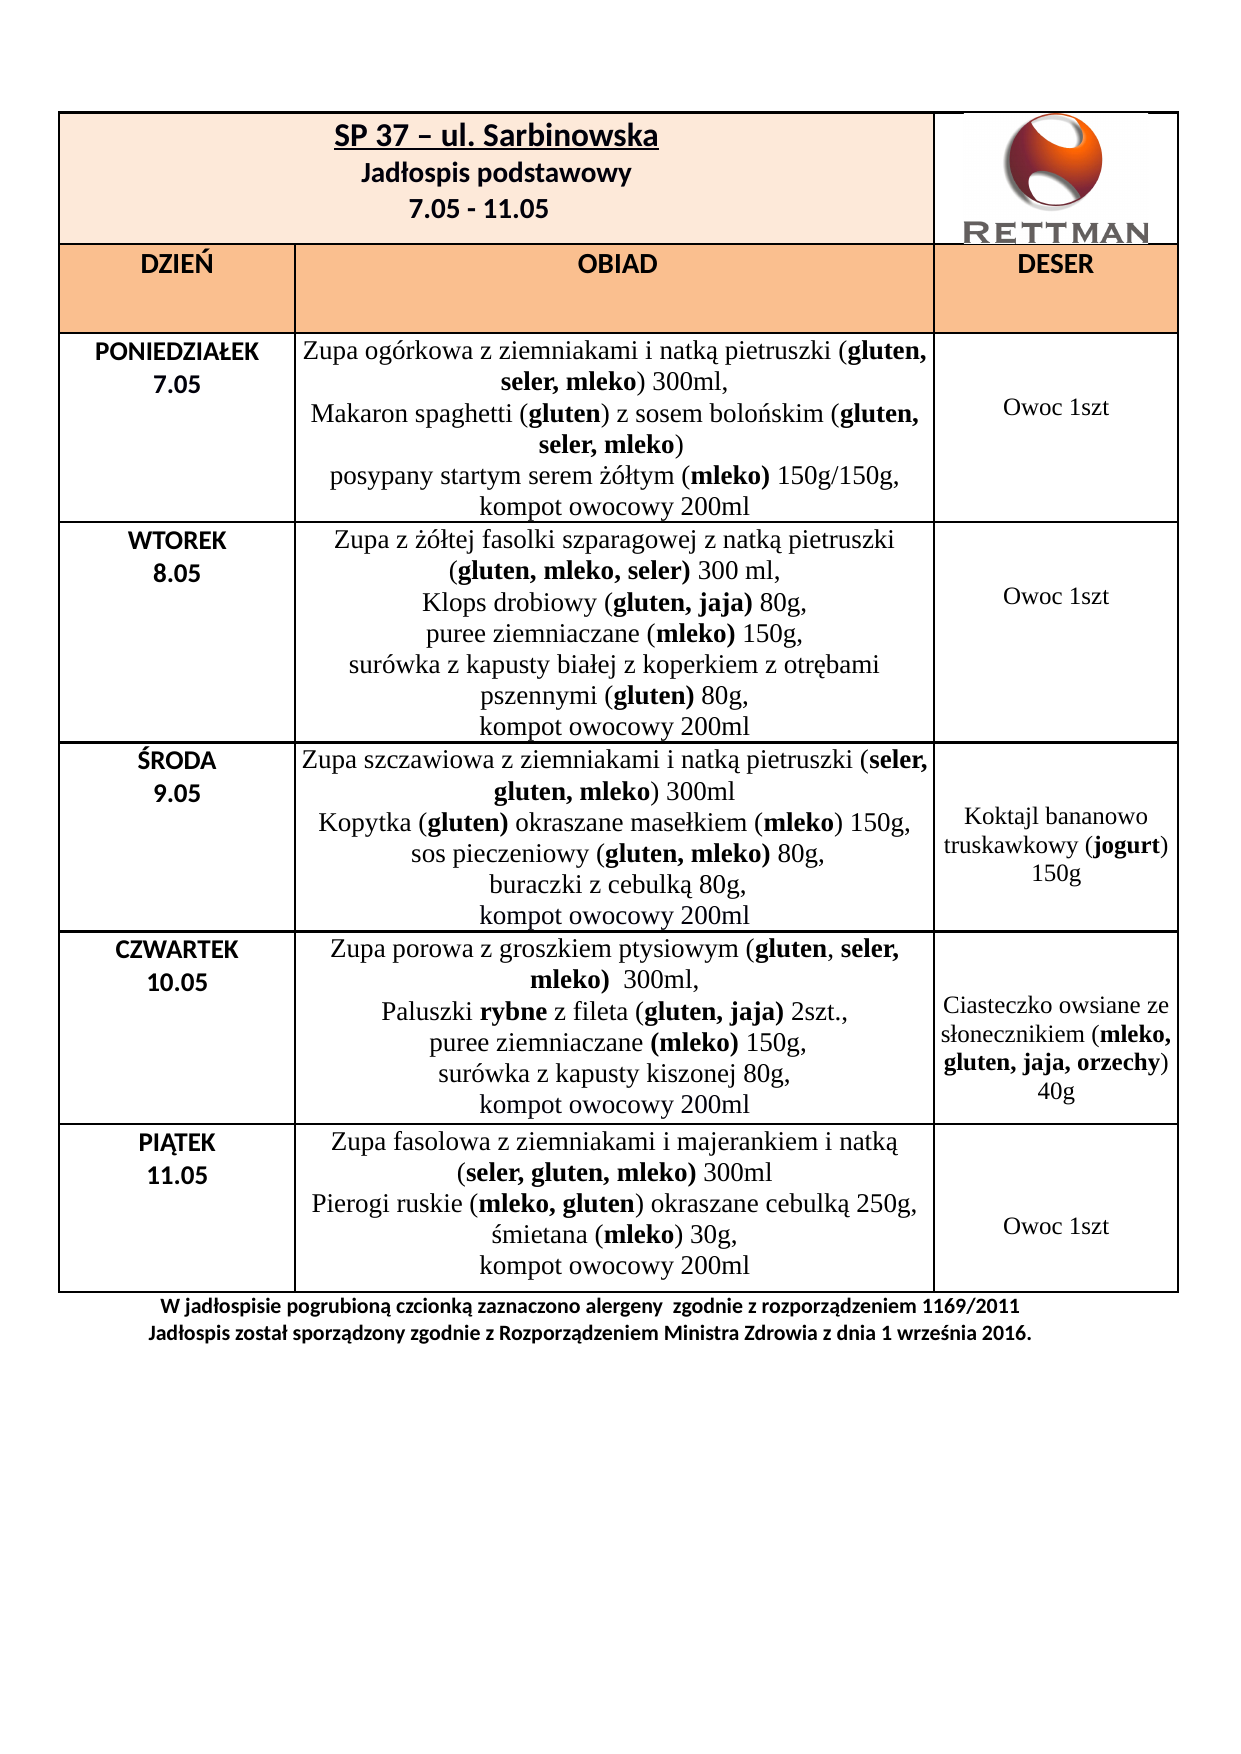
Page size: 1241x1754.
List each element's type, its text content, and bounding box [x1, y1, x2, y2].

table_cell PONIEDZIAŁEK 7.05 [60, 334, 294, 521]
table_cell DESER [935, 245, 1177, 332]
table_cell ŚRODA 9.05 [60, 744, 294, 930]
table_header [935, 114, 963, 243]
table_header SP 37 – ul. Sarbinowska Jadłospis podstawowy 7.05 - 11.05 [60, 114, 933, 243]
text Jadłospis został sporządzony zgodnie z Rozporządzeniem Ministra Zdrowia z dnia 1 września 2016. [59, 1319, 1122, 1346]
table_cell Zupa fasolowa z ziemniakami i majerankiem i natką (seler, gluten, mleko) 300ml Pierogi ruskie (mleko, gluten) okraszane cebulką 250g, śmietana (mleko) 30g, kompot owocowy 200ml [296, 1125, 933, 1291]
table_cell Ciasteczko owsiane ze słonecznikiem (mleko, gluten, jaja, orzechy) 40g [935, 933, 1177, 1123]
table_cell Koktajl bananowo truskawkowy (jogurt) 150g [935, 744, 1177, 930]
table_cell Zupa z żółtej fasolki szparagowej z natką pietruszki (gluten, mleko, seler) 300 ml, Klops drobiowy (gluten, jaja) 80g, puree ziemniaczane (mleko) 150g, surówka z kapusty białej z koperkiem z otrębami pszennymi (gluten) 80g, kompot owocowy 200ml [296, 523, 933, 741]
table_cell PIĄTEK 11.05 [60, 1125, 294, 1291]
table_cell Owoc 1szt [935, 1125, 1177, 1291]
table_cell Owoc 1szt [935, 334, 1177, 521]
table_cell Zupa ogórkowa z ziemniakami i natką pietruszki (gluten, seler, mleko) 300ml, Makaron spaghetti (gluten) z sosem bolońskim (gluten, seler, mleko) posypany startym serem żółtym (mleko) 150g/150g, kompot owocowy 200ml [296, 334, 933, 521]
table_cell WTOREK 8.05 [60, 523, 294, 741]
table_cell Zupa szczawiowa z ziemniakami i natką pietruszki (seler, gluten, mleko) 300ml Kopytka (gluten) okraszane masełkiem (mleko) 150g, sos pieczeniowy (gluten, mleko) 80g, buraczki z cebulką 80g, kompot owocowy 200ml [296, 744, 933, 930]
table_cell DZIEŃ [60, 245, 294, 332]
table_cell OBIAD [296, 245, 933, 332]
table_cell CZWARTEK 10.05 [60, 933, 294, 1123]
text W jadłospisie pogrubioną czcionką zaznaczono alergeny zgodnie z rozporządzeniem 1169/2011 [59, 1293, 1122, 1319]
table_header [1149, 114, 1177, 243]
table_cell Owoc 1szt [935, 523, 1177, 741]
table_cell Zupa porowa z groszkiem ptysiowym (gluten, seler, mleko) 300ml, Paluszki rybne z fileta (gluten, jaja) 2szt., puree ziemniaczane (mleko) 150g, surówka z kapusty kiszonej 80g, kompot owocowy 200ml [296, 933, 933, 1123]
